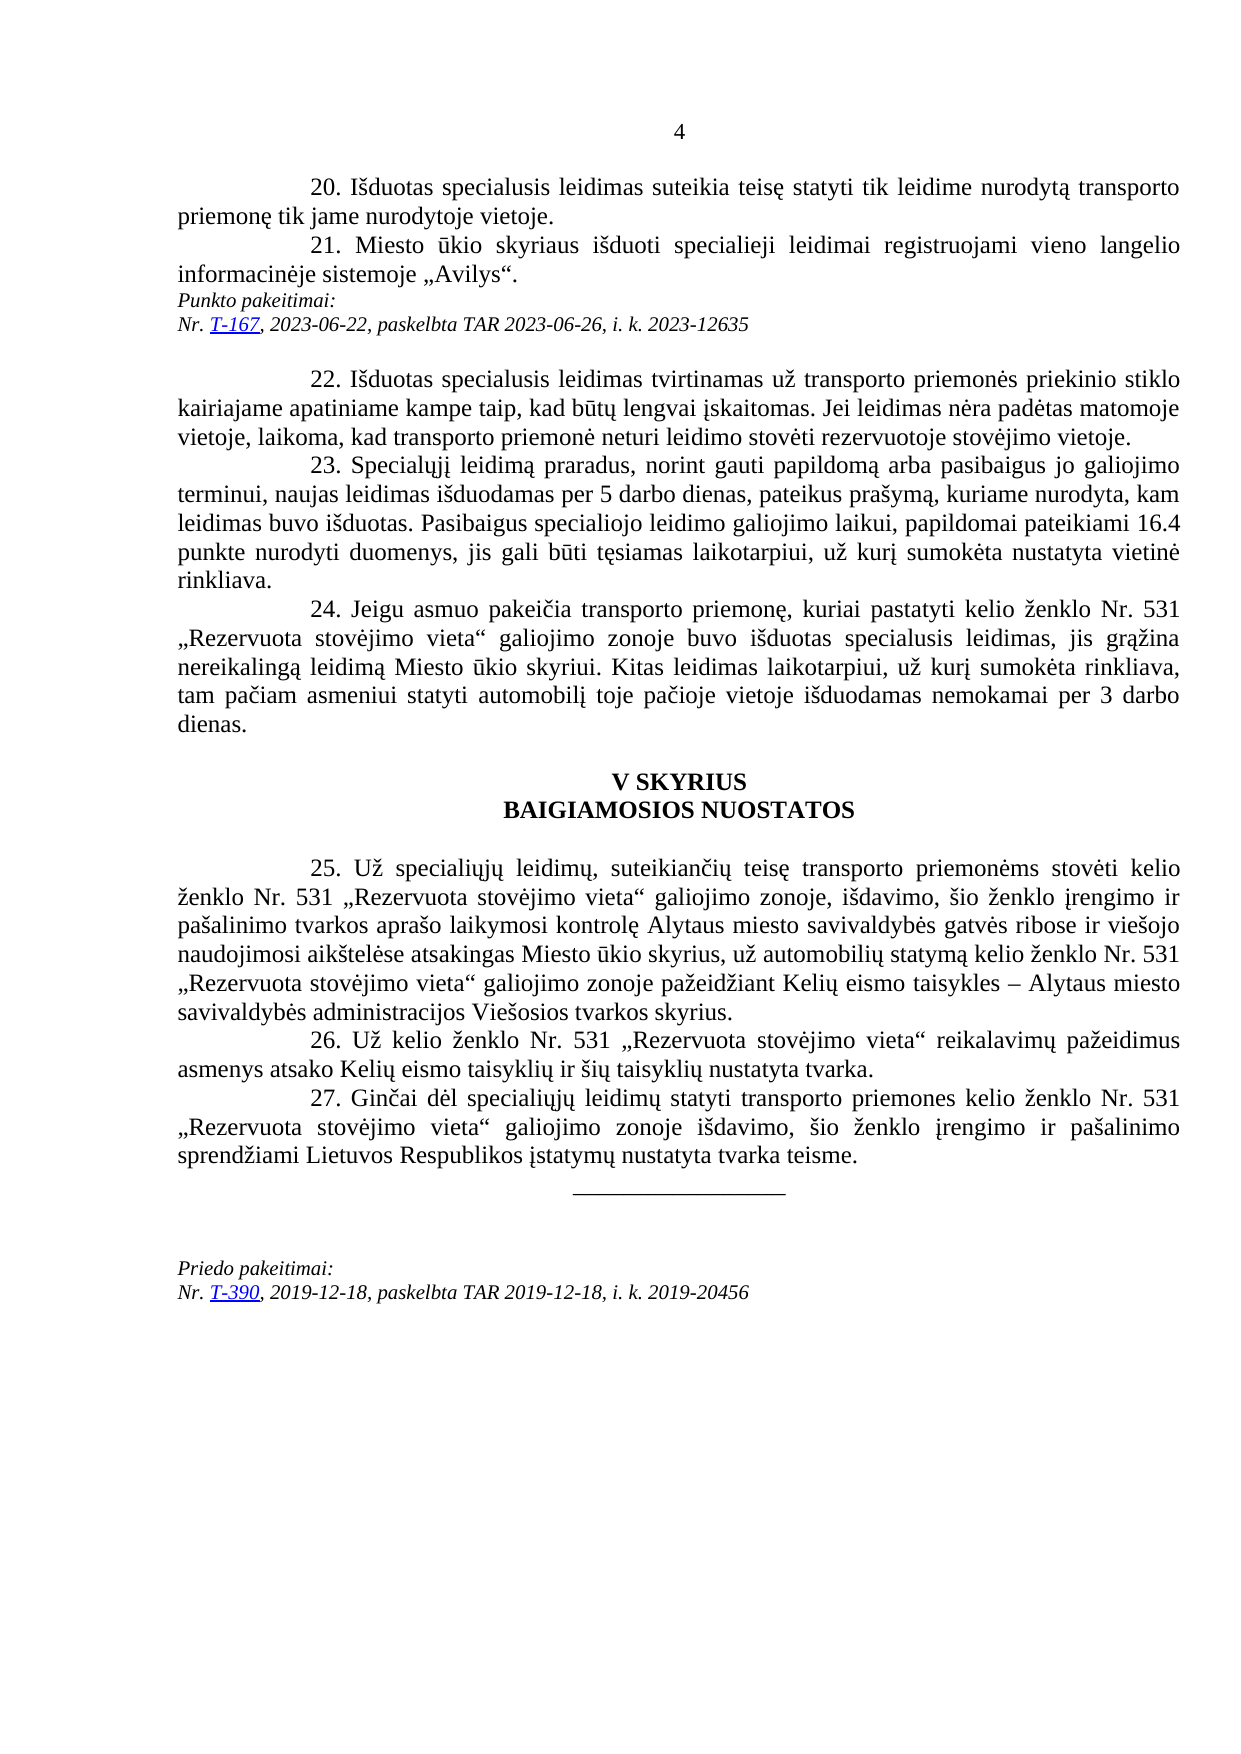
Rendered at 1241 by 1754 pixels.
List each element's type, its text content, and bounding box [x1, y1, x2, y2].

text Nr. T-167, 2023-06-22, paskelbta TAR 2023-06-26, i. k. 2023-12635 [177, 312, 1181, 336]
text 23. Specialųjį leidimą praradus, norint gauti papildomą arba pasibaigus jo galiojimo terminui, naujas leidimas išduodamas per 5 darbo dienas, pateikus prašymą, kuriame nurodyta, kam leidimas buvo išduotas. Pasibaigus specialiojo leidimo galiojimo laikui, papildomai pateikiami 16.4 punkte nurodyti duomenys, jis gali būti tęsiamas laikotarpiui, už kurį sumokėta nustatyta vietinė rinkliava. [177, 451, 1181, 594]
text 27. Ginčai dėl specialiųjų leidimų statyti transporto priemones kelio ženklo Nr. 531 „Rezervuota stovėjimo vieta“ galiojimo zonoje išdavimo, šio ženklo įrengimo ir pašalinimo sprendžiami Lietuvos Respublikos įstatymų nustatyta tvarka teisme. [177, 1083, 1181, 1169]
text 22. Išduotas specialusis leidimas tvirtinamas už transporto priemonės priekinio stiklo kairiajame apatiniame kampe taip, kad būtų lengvai įskaitomas. Jei leidimas nėra padėtas matomoje vietoje, laikoma, kad transporto priemonė neturi leidimo stovėti rezervuotoje stovėjimo vietoje. [177, 364, 1181, 451]
text BAIGIAMOSIOS NUOSTATOS [177, 796, 1181, 824]
text Punkto pakeitimai: [177, 287, 1181, 312]
text _________________ [177, 1169, 1181, 1198]
text 24. Jeigu asmuo pakeičia transporto priemonę, kuriai pastatyti kelio ženklo Nr. 531 „Rezervuota stovėjimo vieta“ galiojimo zonoje buvo išduotas specialusis leidimas, jis grąžina nereikalingą leidimą Miesto ūkio skyriui. Kitas leidimas laikotarpiui, už kurį sumokėta rinkliava, tam pačiam asmeniui statyti automobilį toje pačioje vietoje išduodamas nemokamai per 3 darbo dienas. [177, 594, 1181, 738]
text 26. Už kelio ženklo Nr. 531 „Rezervuota stovėjimo vieta“ reikalavimų pažeidimus asmenys atsako Kelių eismo taisyklių ir šių taisyklių nustatyta tvarka. [177, 1026, 1181, 1083]
text 20. Išduotas specialusis leidimas suteikia teisę statyti tik leidime nurodytą transporto priemonę tik jame nurodytoje vietoje. [177, 172, 1181, 230]
text V SKYRIUS [177, 767, 1181, 796]
text Nr. T-390, 2019-12-18, paskelbta TAR 2019-12-18, i. k. 2019-20456 [177, 1280, 1181, 1304]
text 25. Už specialiųjų leidimų, suteikiančių teisę transporto priemonėms stovėti kelio ženklo Nr. 531 „Rezervuota stovėjimo vieta“ galiojimo zonoje, išdavimo, šio ženklo įrengimo ir pašalinimo tvarkos aprašo laikymosi kontrolę Alytaus miesto savivaldybės gatvės ribose ir viešojo naudojimosi aikštelėse atsakingas Miesto ūkio skyrius, už automobilių statymą kelio ženklo Nr. 531 „Rezervuota stovėjimo vieta“ galiojimo zonoje pažeidžiant Kelių eismo taisykles – Alytaus miesto savivaldybės administracijos Viešosios tvarkos skyrius. [177, 853, 1181, 1026]
text 21. Miesto ūkio skyriaus išduoti specialieji leidimai registruojami vieno langelio informacinėje sistemoje „Avilys“. [177, 230, 1181, 287]
text Priedo pakeitimai: [177, 1256, 1181, 1280]
